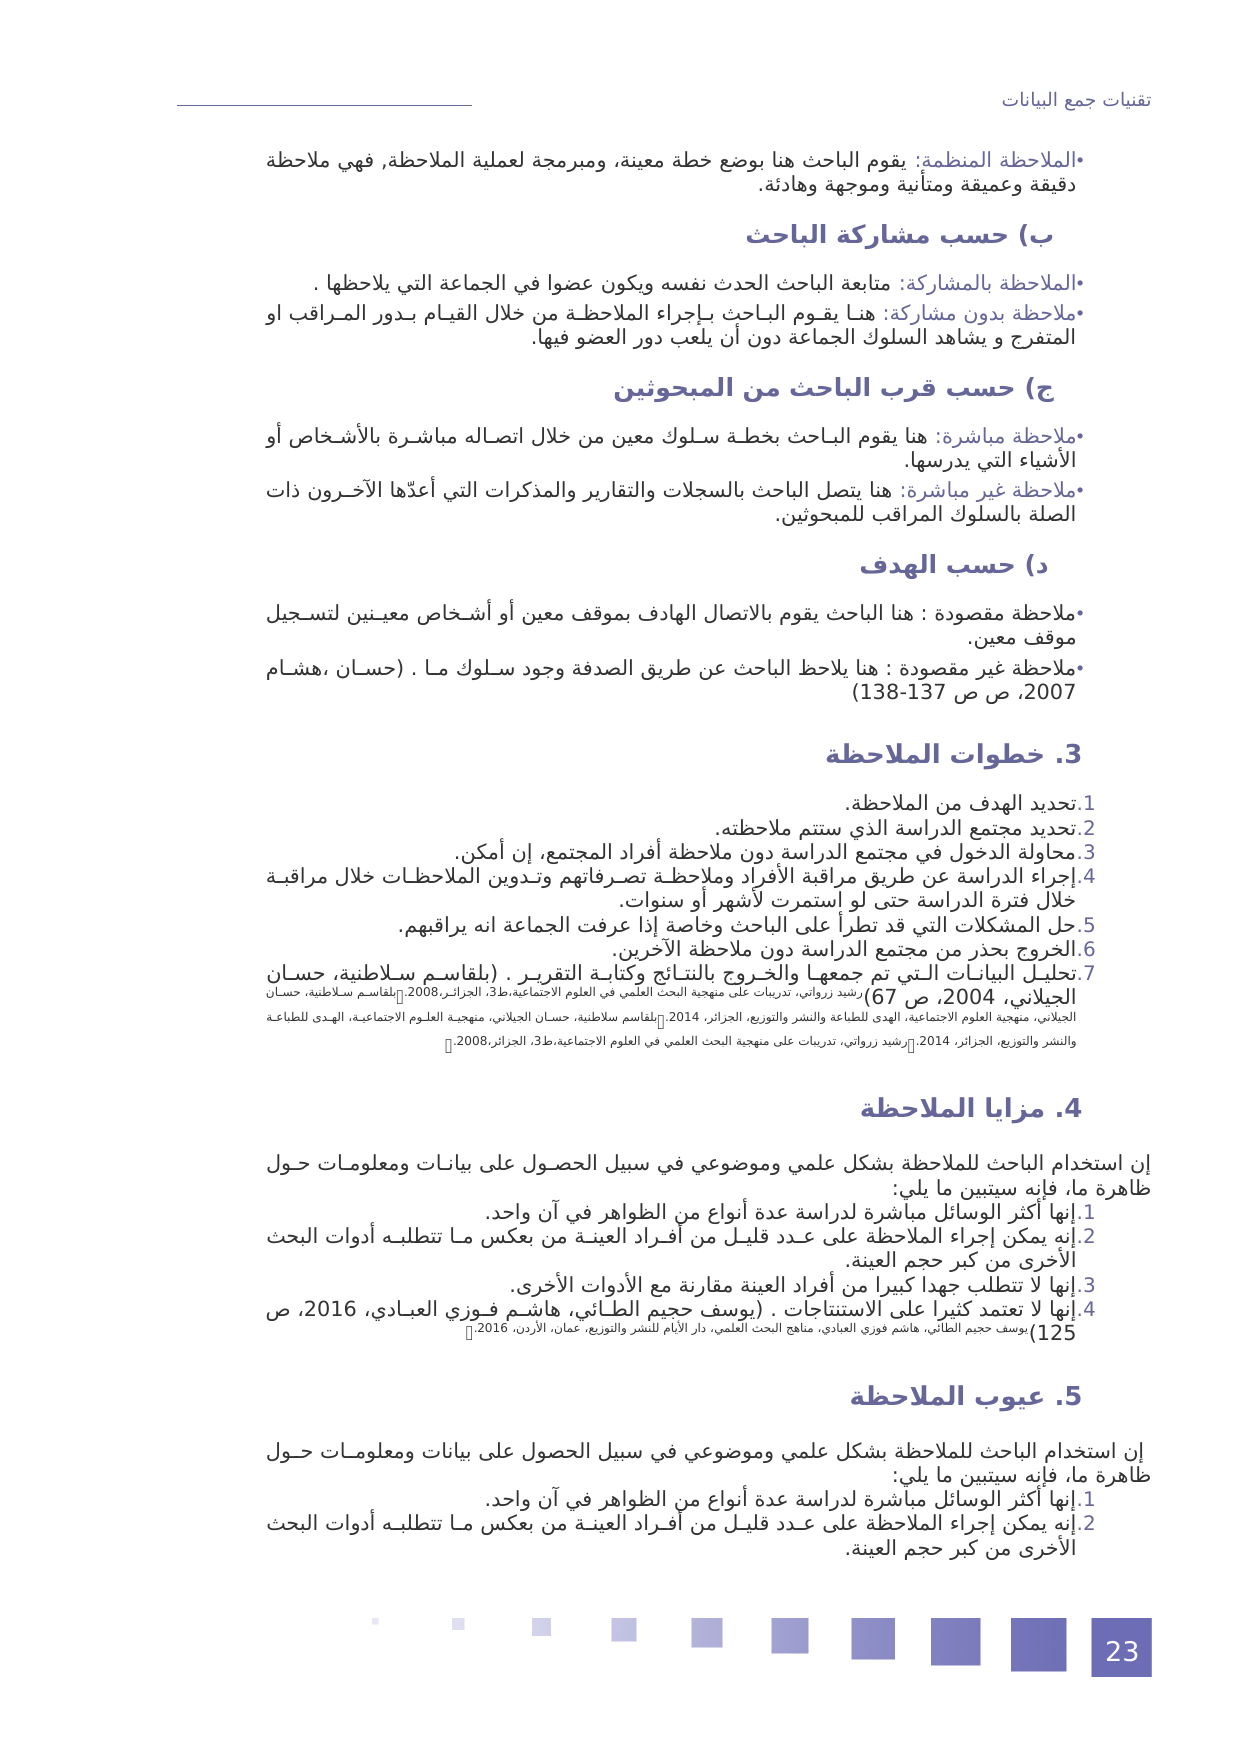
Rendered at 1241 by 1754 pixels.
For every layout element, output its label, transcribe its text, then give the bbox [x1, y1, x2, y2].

title حسب مشاركة الباحث [266, 220, 1063, 249]
list إجراء الدراسة عن طريق مراقبة الأفراد وملاحظة تصرفاتهم وتدوين الملاحظات خلال مراقبة خلال فترة الدراسة حتى لو استمرت لأشهر أو سنوات. [266, 864, 1114, 913]
list ملاحظة غير مقصودة : هنا يلاحظ الباحث عن طريق الصدفة وجود سلوك ما . (حسان ،هشام 2007، ص ص 137-138) [266, 656, 1114, 704]
list إنها لا تتطلب جهدا كبيرا من أفراد العينة مقارنة مع الأدوات الأخرى. [266, 1273, 1114, 1297]
list ملاحظة مباشرة: هنا يقوم الباحث بخطة سلوك معين من خلال اتصاله مباشرة بالأشخاص أو الأشياء التي يدرسها. [266, 424, 1114, 472]
list إنها أكثر الوسائل مباشرة لدراسة عدة أنواع من الظواهر في آن واحد. [266, 1487, 1114, 1511]
title خطوات الملاحظة [266, 739, 1093, 770]
list تحليل البيانات التي تم جمعها والخروج بالنتائج وكتابة التقرير . (بلقاسم سلاطنية، حسان الجيلاني، 2004، ص 67)رشيد زرواتي، تدريبات على منهجية البحث العلمي في العلوم الاجتماعية،ط3، الجزائر،2008.بلقاسم سلاطنية، حسان الجيلاني، منهجية العلوم الاجتماعية، الهدى للطباعة والنشر والتوزيع، الجزائر، 2014.بلقاسم سلاطنية، حسان الجيلاني، منهجية العلوم الاجتماعية، الهدى للطباعة والنشر والتوزيع، الجزائر، 2014.رشيد زرواتي، تدريبات على منهجية البحث العلمي في العلوم الاجتماعية،ط3، الجزائر،2008. [266, 961, 1114, 1058]
list ملاحظة غير مباشرة: هنا يتصل الباحث بالسجلات والتقارير والمذكرات التي أعدّها الآخرون ذات الصلة بالسلوك المراقب للمبحوثين. [266, 478, 1114, 527]
list الملاحظة المنظمة: يقوم الباحث هنا بوضع خطة معينة، ومبرمجة لعملية الملاحظة, فهي ملاحظة دقيقة وعميقة ومتأنية وموجهة وهادئة. [266, 124, 1114, 196]
list الملاحظة بالمشاركة: متابعة الباحث الحدث نفسه ويكون عضوا في الجماعة التي يلاحظها . [266, 271, 1114, 295]
list تحديد مجتمع الدراسة الذي ستتم ملاحظته. [266, 816, 1114, 840]
list ملاحظة مقصودة : هنا الباحث يقوم بالاتصال الهادف بموقف معين أو أشخاص معينين لتسجيل موقف معين. [266, 601, 1114, 649]
title حسب قرب الباحث من المبحوثين [266, 373, 1063, 402]
title عيوب الملاحظة [266, 1381, 1093, 1411]
title حسب الهدف [266, 550, 1063, 579]
title مزايا الملاحظة [266, 1094, 1093, 1124]
list ملاحظة بدون مشاركة: هنا يقوم الباحث بإجراء الملاحظة من خلال القيام بدور المراقب او المتفرج و يشاهد السلوك الجماعة دون أن يلعب دور العضو فيها. [266, 301, 1114, 349]
list الخروج بحذر من مجتمع الدراسة دون ملاحظة الآخرين. [266, 937, 1114, 961]
picture [177, 1618, 1152, 1677]
list إنه يمكن إجراء الملاحظة على عدد قليل من أفراد العينة من بعكس ما تتطلبه أدوات البحث الأخرى من كبر حجم العينة. [266, 1224, 1114, 1273]
list إنها أكثر الوسائل مباشرة لدراسة عدة أنواع من الظواهر في آن واحد. [266, 1200, 1114, 1224]
list تحديد الهدف من الملاحظة. [266, 791, 1114, 816]
list إنه يمكن إجراء الملاحظة على عدد قليل من أفراد العينة من بعكس ما تتطلبه أدوات البحث الأخرى من كبر حجم العينة. [266, 1511, 1114, 1560]
text إن استخدام الباحث للملاحظة بشكل علمي وموضوعي في سبيل الحصول على بيانات ومعلومات حول ظاهرة ما، فإنه سيتبين ما يلي: [266, 1439, 1152, 1487]
list إنها لا تعتمد كثيرا على الاستنتاجات . (يوسف حجيم الطائي، هاشم فوزي العبادي، 2016، ص 125)يوسف حجيم الطائي، هاشم فوزي العبادي، مناهج البحث العلمي، دار الأيام للنشر والتوزيع، عمان، الأردن، 2016. [266, 1297, 1114, 1346]
list حل المشكلات التي قد تطرأ على الباحث وخاصة إذا عرفت الجماعة انه يراقبهم. [266, 913, 1114, 937]
list محاولة الدخول في مجتمع الدراسة دون ملاحظة أفراد المجتمع، إن أمكن. [266, 840, 1114, 864]
text إن استخدام الباحث للملاحظة بشكل علمي وموضوعي في سبيل الحصول على بيانات ومعلومات حول ظاهرة ما، فإنه سيتبين ما يلي: [266, 1151, 1152, 1200]
